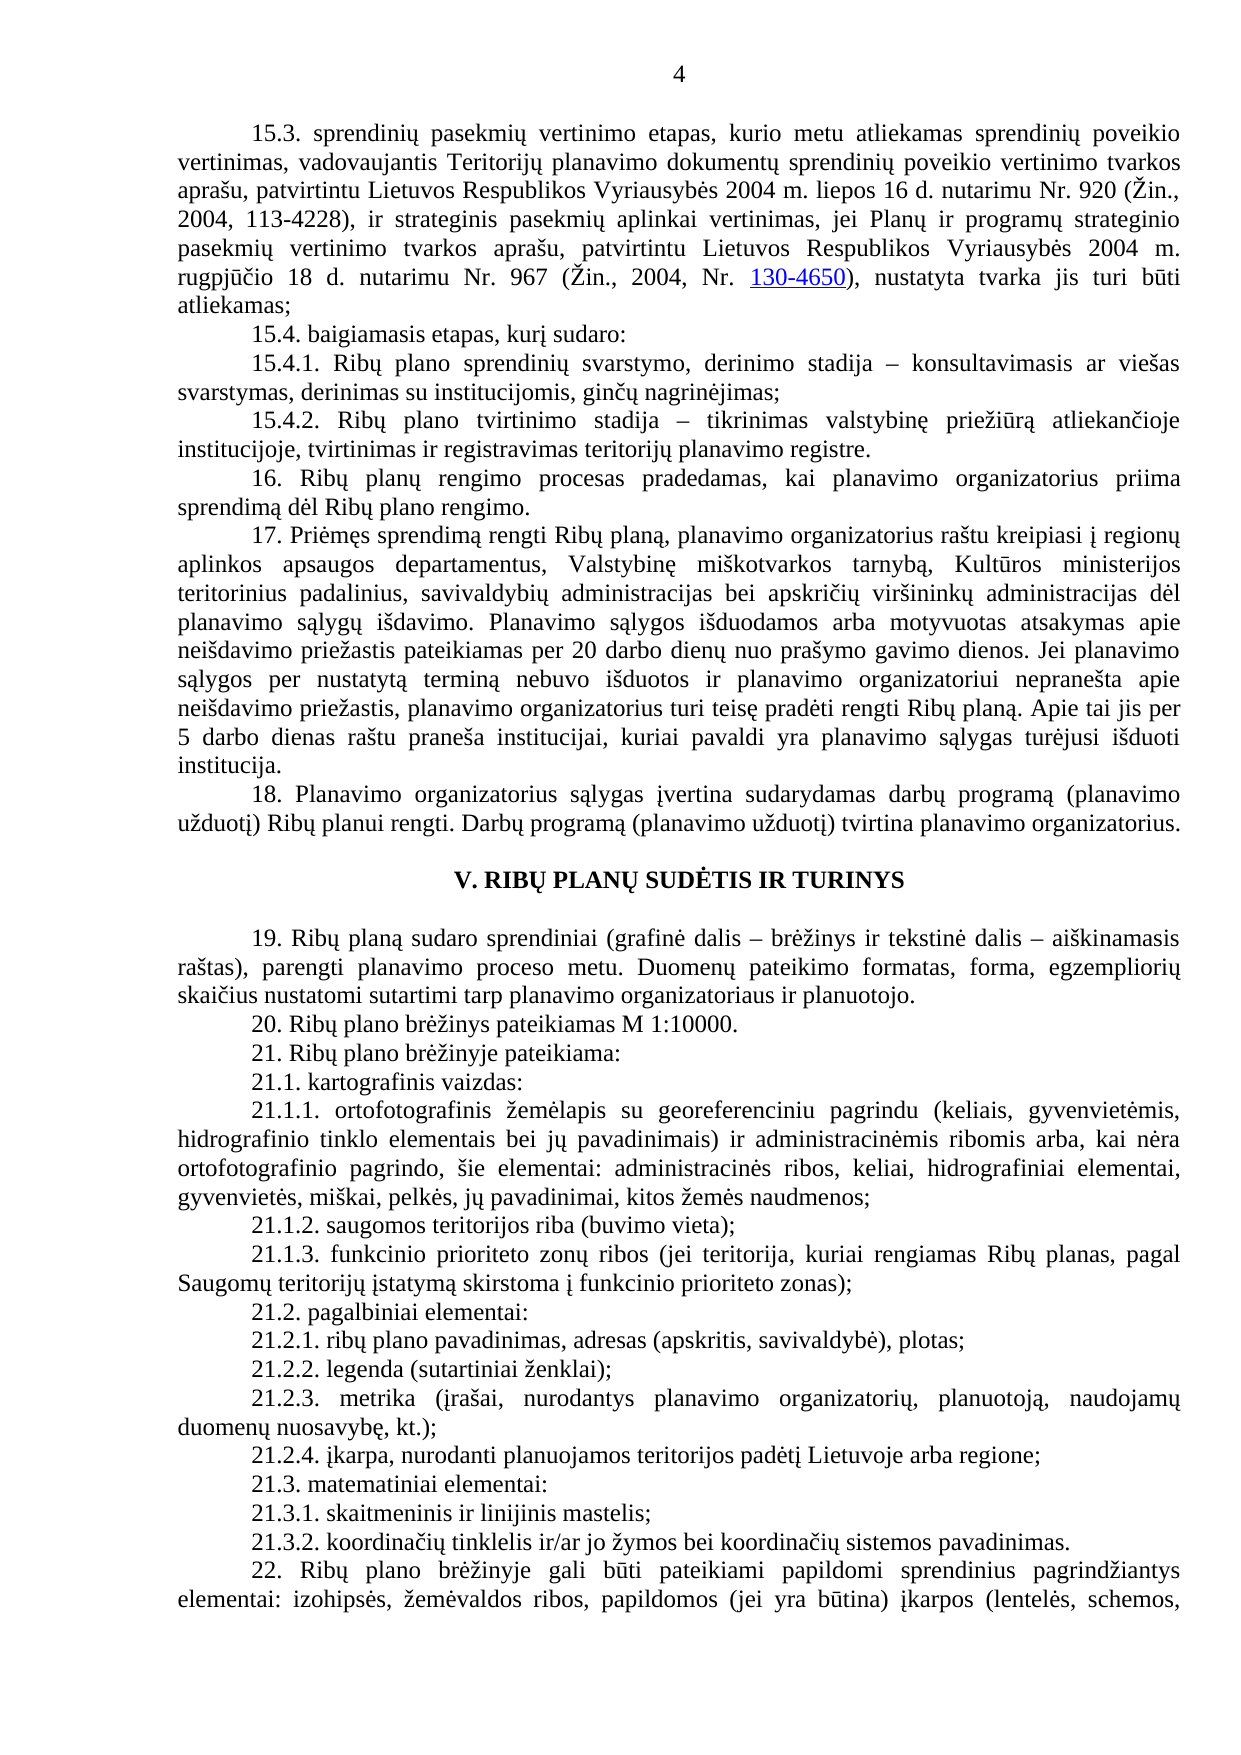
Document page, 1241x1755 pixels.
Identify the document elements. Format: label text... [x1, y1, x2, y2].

text 17. Priėmęs sprendimą rengti Ribų planą, planavimo organizatorius raštu kreipiasi į regionų aplinkos apsaugos departamentus, Valstybinę miškotvarkos tarnybą, Kultūros ministerijos teritorinius padalinius, savivaldybių administracijas bei apskričių viršininkų administracijas dėl planavimo sąlygų išdavimo. Planavimo sąlygos išduodamos arba motyvuotas atsakymas apie neišdavimo priežastis pateikiamas per 20 darbo dienų nuo prašymo gavimo dienos. Jei planavimo sąlygos per nustatytą terminą nebuvo išduotos ir planavimo organizatoriui nepranešta apie neišdavimo priežastis, planavimo organizatorius turi teisę pradėti rengti Ribų planą. Apie tai jis per 5 darbo dienas raštu praneša institucijai, kuriai pavaldi yra planavimo sąlygas turėjusi išduoti institucija. [177, 521, 1181, 779]
text 19. Ribų planą sudaro sprendiniai (grafinė dalis – brėžinys ir tekstinė dalis – aiškinamasis raštas), parengti planavimo proceso metu. Duomenų pateikimo formatas, forma, egzempliorių skaičius nustatomi sutartimi tarp planavimo organizatoriaus ir planuotojo. [177, 923, 1181, 1009]
text 21.1.2. saugomos teritorijos riba (buvimo vieta); [177, 1211, 1181, 1239]
text 15.4.2. Ribų plano tvirtinimo stadija – tikrinimas valstybinę priežiūrą atliekančioje institucijoje, tvirtinimas ir registravimas teritorijų planavimo registre. [177, 406, 1181, 463]
text 21.1. kartografinis vaizdas: [177, 1067, 1181, 1096]
text 21.1.3. funkcinio prioriteto zonų ribos (jei teritorija, kuriai rengiamas Ribų planas, pagal Saugomų teritorijų įstatymą skirstoma į funkcinio prioriteto zonas); [177, 1239, 1181, 1297]
text 21.2.2. legenda (sutartiniai ženklai); [177, 1354, 1181, 1383]
text 21. Ribų plano brėžinyje pateikiama: [177, 1038, 1181, 1067]
text 21.2.1. ribų plano pavadinimas, adresas (apskritis, savivaldybė), plotas; [177, 1326, 1181, 1354]
text V. RIBŲ PLANŲ SUDĖTIS IR TURINYS [177, 866, 1181, 894]
text 15.3. sprendinių pasekmių vertinimo etapas, kurio metu atliekamas sprendinių poveikio vertinimas, vadovaujantis Teritorijų planavimo dokumentų sprendinių poveikio vertinimo tvarkos aprašu, patvirtintu Lietuvos Respublikos Vyriausybės 2004 m. liepos 16 d. nutarimu Nr. 920 (Žin., 2004, 113-4228), ir strateginis pasekmių aplinkai vertinimas, jei Planų ir programų strateginio pasekmių vertinimo tvarkos aprašu, patvirtintu Lietuvos Respublikos Vyriausybės 2004 m. rugpjūčio 18 d. nutarimu Nr. 967 (Žin., 2004, Nr. 130-4650), nustatyta tvarka jis turi būti atliekamas; [177, 118, 1181, 319]
text 22. Ribų plano brėžinyje gali būti pateikiami papildomi sprendinius pagrindžiantys elementai: izohipsės, žemėvaldos ribos, papildomos (jei yra būtina) įkarpos (lentelės, schemos, [177, 1556, 1181, 1613]
text 15.4. baigiamasis etapas, kurį sudaro: [177, 319, 1181, 348]
text 21.3. matematiniai elementai: [177, 1469, 1181, 1498]
text 15.4.1. Ribų plano sprendinių svarstymo, derinimo stadija – konsultavimasis ar viešas svarstymas, derinimas su institucijomis, ginčų nagrinėjimas; [177, 348, 1181, 406]
text 21.3.2. koordinačių tinklelis ir/ar jo žymos bei koordinačių sistemos pavadinimas. [177, 1527, 1181, 1556]
text 16. Ribų planų rengimo procesas pradedamas, kai planavimo organizatorius priima sprendimą dėl Ribų plano rengimo. [177, 463, 1181, 521]
text 21.2.4. įkarpa, nurodanti planuojamos teritorijos padėtį Lietuvoje arba regione; [177, 1441, 1181, 1469]
text 21.3.1. skaitmeninis ir linijinis mastelis; [177, 1498, 1181, 1527]
text 21.2. pagalbiniai elementai: [177, 1297, 1181, 1326]
text 20. Ribų plano brėžinys pateikiamas M 1:10000. [177, 1009, 1181, 1038]
text 21.2.3. metrika (įrašai, nurodantys planavimo organizatorių, planuotoją, naudojamų duomenų nuosavybę, kt.); [177, 1383, 1181, 1441]
text 21.1.1. ortofotografinis žemėlapis su georeferenciniu pagrindu (keliais, gyvenvietėmis, hidrografinio tinklo elementais bei jų pavadinimais) ir administracinėmis ribomis arba, kai nėra ortofotografinio pagrindo, šie elementai: administracinės ribos, keliai, hidrografiniai elementai, gyvenvietės, miškai, pelkės, jų pavadinimai, kitos žemės naudmenos; [177, 1096, 1181, 1211]
text 18. Planavimo organizatorius sąlygas įvertina sudarydamas darbų programą (planavimo užduotį) Ribų planui rengti. Darbų programą (planavimo užduotį) tvirtina planavimo organizatorius. [177, 779, 1181, 837]
